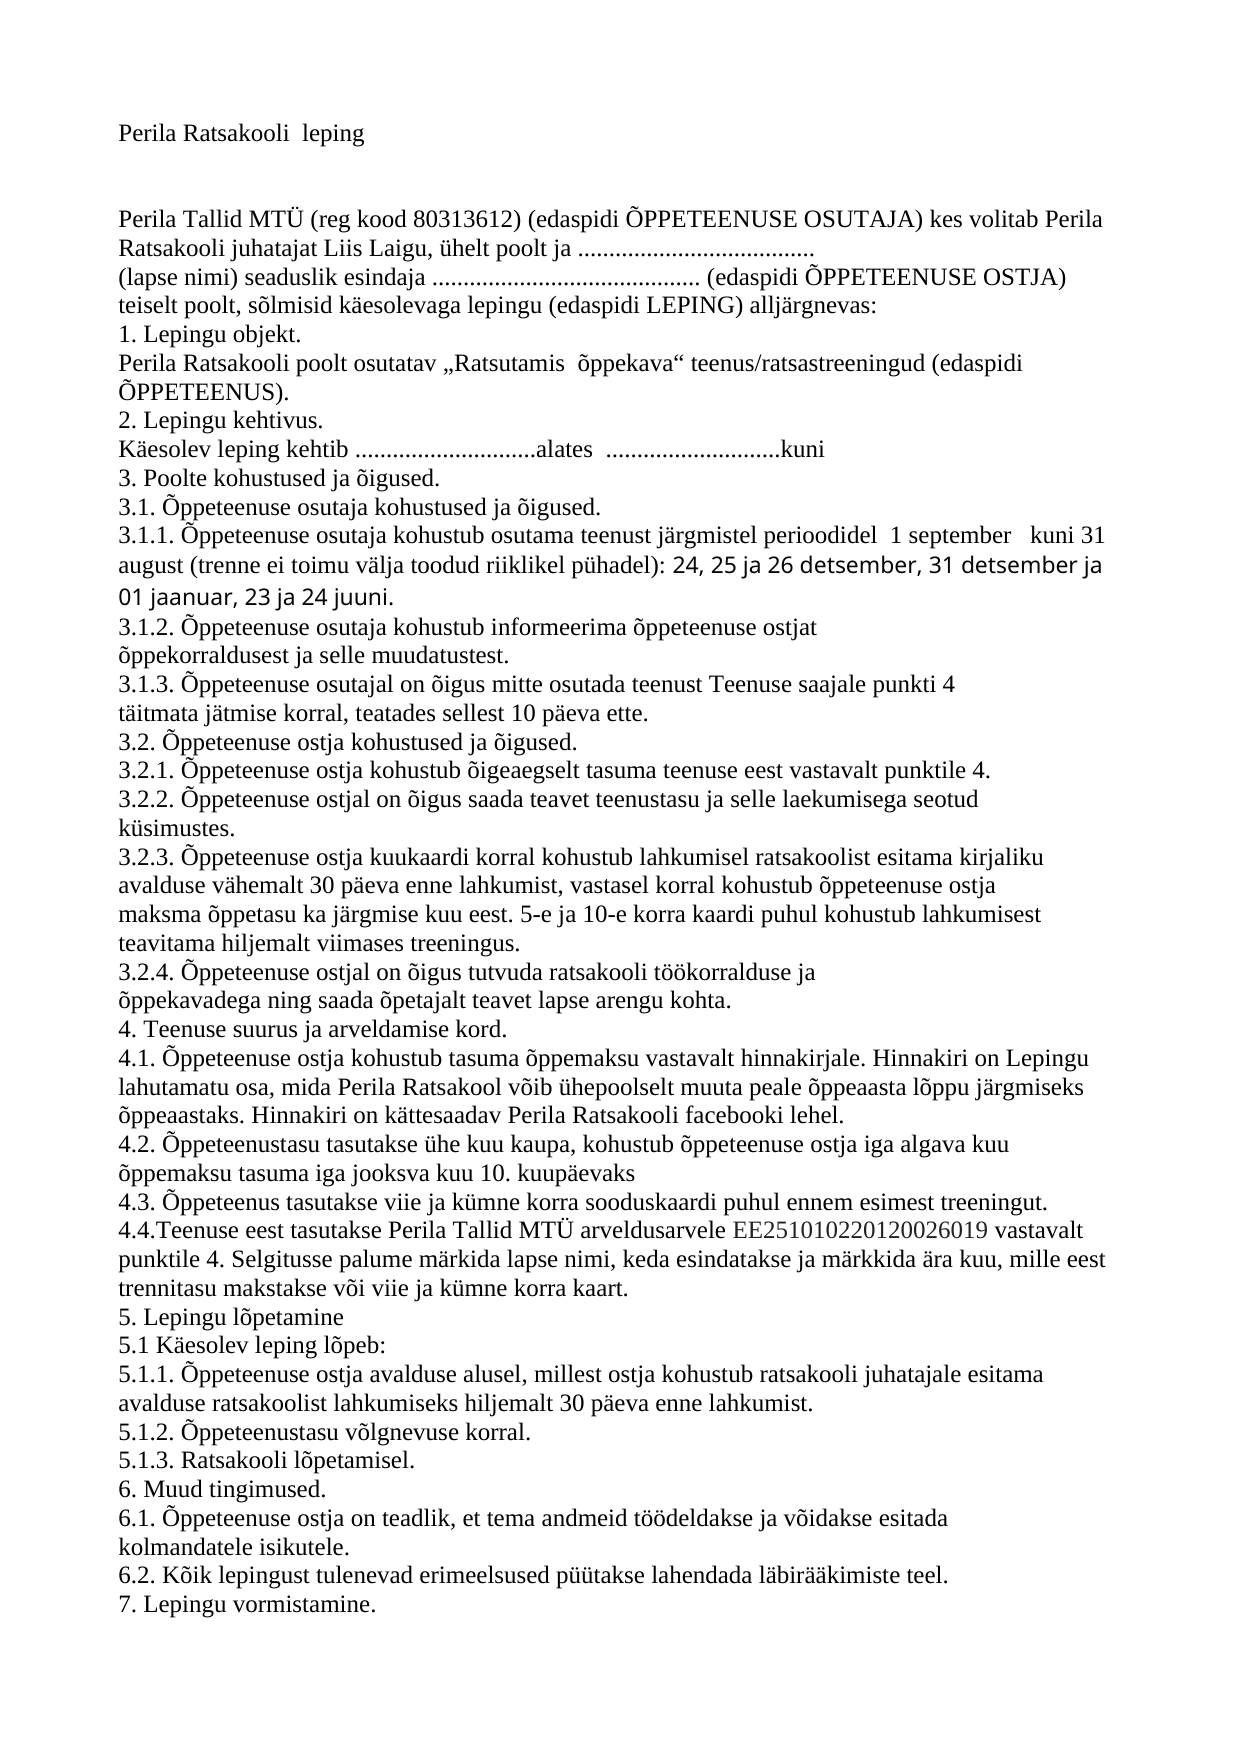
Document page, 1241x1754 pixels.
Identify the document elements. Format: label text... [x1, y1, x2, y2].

text ÕPPETEENUS). [118, 377, 1122, 406]
text 4.1. Õppeteenuse ostja kohustub tasuma õppemaksu vastavalt hinnakirjale. Hinnakiri on Lepingu lahutamatu osa, mida Perila Ratsakool võib ühepoolselt muuta peale õppeaasta lõppu järgmiseks õppeaastaks. Hinnakiri on kättesaadav Perila Ratsakooli facebooki lehel. [118, 1043, 1122, 1129]
text 3.2.4. Õppeteenuse ostjal on õigus tutvuda ratsakooli töökorralduse ja [118, 957, 1122, 986]
text 5.1.1. Õppeteenuse ostja avalduse alusel, millest ostja kohustub ratsakooli juhatajale esitama avalduse ratsakoolist lahkumiseks hiljemalt 30 päeva enne lahkumist. [118, 1359, 1122, 1417]
text 6.2. Kõik lepingust tulenevad erimeelsused püütakse lahendada läbirääkimiste teel. [118, 1561, 1122, 1589]
text 3.1.1. Õppeteenuse osutaja kohustub osutama teenust järgmistel perioodidel 1 september kuni 31 august (trenne ei toimu välja toodud riiklikel pühadel): 24, 25 ja 26 detsember, 31 detsember ja 01 jaanuar, 23 ja 24 juuni. [118, 521, 1122, 612]
text 5.1.3. Ratsakooli lõpetamisel. [118, 1446, 1122, 1474]
text 6. Muud tingimused. [118, 1474, 1122, 1503]
text maksma õppetasu ka järgmise kuu eest. 5-e ja 10-e korra kaardi puhul kohustub lahkumisest teavitama hiljemalt viimases treeningus. [118, 899, 1122, 957]
text 3.1.2. Õppeteenuse osutaja kohustub informeerima õppeteenuse ostjat [118, 612, 1122, 641]
text õppekorraldusest ja selle muudatustest. [118, 641, 1122, 669]
text 4.2. Õppeteenustasu tasutakse ühe kuu kaupa, kohustub õppeteenuse ostja iga algava kuu õppemaksu tasuma iga jooksva kuu 10. kuupäevaks [118, 1129, 1122, 1187]
text 3.1. Õppeteenuse osutaja kohustused ja õigused. [118, 492, 1122, 521]
text 3.2.2. Õppeteenuse ostjal on õigus saada teavet teenustasu ja selle laekumisega seotud [118, 784, 1122, 813]
text küsimustes. [118, 813, 1122, 842]
text kolmandatele isikutele. [118, 1532, 1122, 1561]
text 3.2.1. Õppeteenuse ostja kohustub õigeaegselt tasuma teenuse eest vastavalt punktile 4. [118, 756, 1122, 784]
text Perila Tallid MTÜ (reg kood 80313612) (edaspidi ÕPPETEENUSE OSUTAJA) kes volitab Perila Ratsakooli juhatajat Liis Laigu, ühelt poolt ja ...................................... [118, 204, 1122, 262]
text 6.1. Õppeteenuse ostja on teadlik, et tema andmeid töödeldakse ja võidakse esitada [118, 1503, 1122, 1532]
text 5. Lepingu lõpetamine [118, 1302, 1122, 1331]
text täitmata jätmise korral, teatades sellest 10 päeva ette. [118, 698, 1122, 727]
text 3.2. Õppeteenuse ostja kohustused ja õigused. [118, 727, 1122, 756]
text Perila Ratsakooli poolt osutatav „Ratsutamis õppekava“ teenus/ratsastreeningud (edaspidi [118, 348, 1122, 377]
text 3.2.3. Õppeteenuse ostja kuukaardi korral kohustub lahkumisel ratsakoolist esitama kirjaliku avalduse vähemalt 30 päeva enne lahkumist, vastasel korral kohustub õppeteenuse ostja [118, 842, 1122, 899]
text 2. Lepingu kehtivus. [118, 406, 1122, 434]
text 1. Lepingu objekt. [118, 319, 1122, 348]
text 4.3. Õppeteenus tasutakse viie ja kümne korra sooduskaardi puhul ennem esimest treeningut. [118, 1187, 1122, 1216]
text 3. Poolte kohustused ja õigused. [118, 463, 1122, 492]
text Perila Ratsakooli leping [118, 118, 1122, 147]
text 4. Teenuse suurus ja arveldamise kord. [118, 1014, 1122, 1043]
text 5.1.2. Õppeteenustasu võlgnevuse korral. [118, 1417, 1122, 1446]
text 5.1 Käesolev leping lõpeb: [118, 1331, 1122, 1359]
text 7. Lepingu vormistamine. [118, 1589, 1122, 1618]
text õppekavadega ning saada õpetajalt teavet lapse arengu kohta. [118, 986, 1122, 1014]
text 4.4.Teenuse eest tasutakse Perila Tallid MTÜ arveldusarvele EE251010220120026019 vastavalt punktile 4. Selgitusse palume märkida lapse nimi, keda esindatakse ja märkkida ära kuu, mille eest trennitasu makstakse või viie ja kümne korra kaart. [118, 1216, 1122, 1302]
text 3.1.3. Õppeteenuse osutajal on õigus mitte osutada teenust Teenuse saajale punkti 4 [118, 669, 1122, 698]
text (lapse nimi) seaduslik esindaja ........................................... (edaspidi ÕPPETEENUSE OSTJA) teiselt poolt, sõlmisid käesolevaga lepingu (edaspidi LEPING) alljärgnevas: [118, 262, 1122, 319]
text Käesolev leping kehtib .............................alates ............................kuni [118, 434, 1122, 463]
